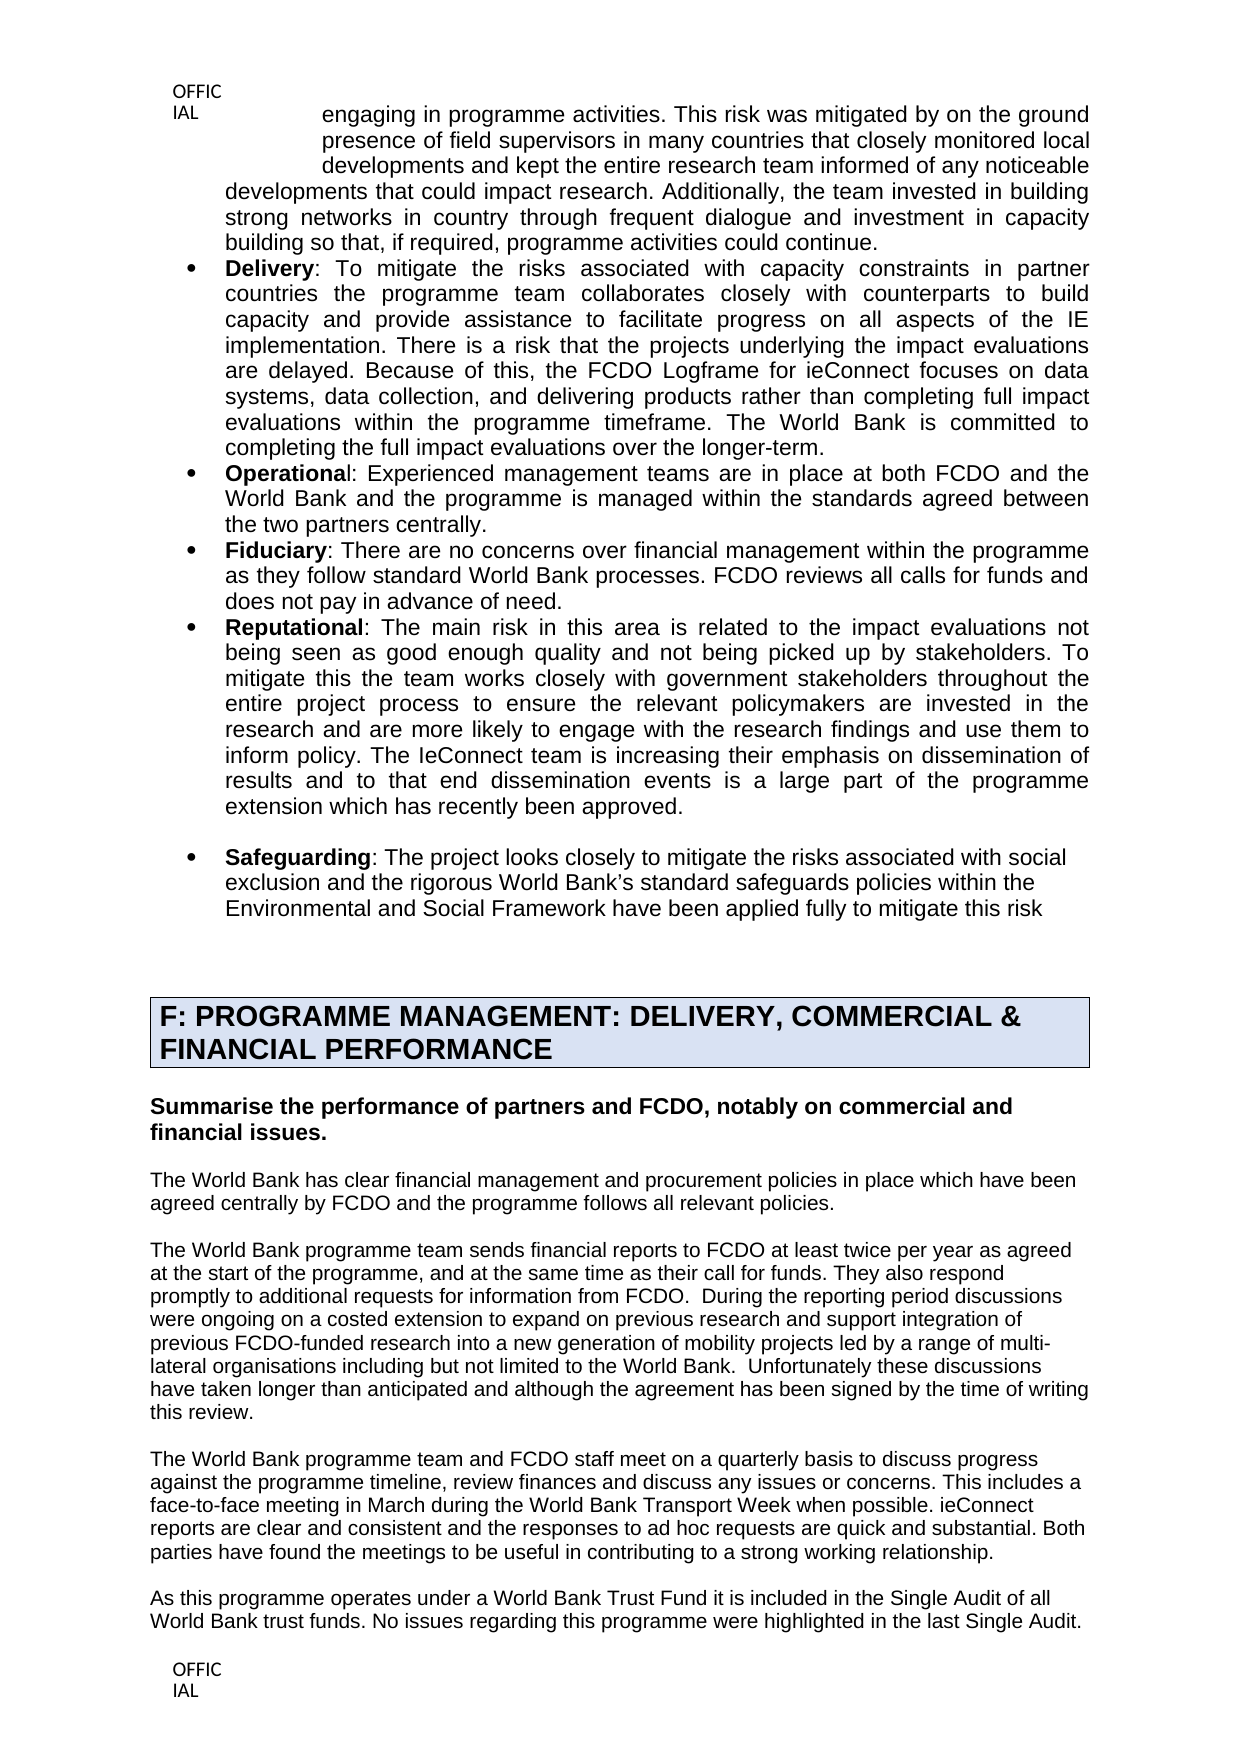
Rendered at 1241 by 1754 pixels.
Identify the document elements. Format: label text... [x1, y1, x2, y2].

text The World Bank programme team sends financial reports to FCDO at least twice per year as agreed at the start of the programme, and at the same time as their call for funds. They also respond promptly to additional requests for information from FCDO. During the reporting period discussions were ongoing on a costed extension to expand on previous research and support integration of previous FCDO-funded research into a new generation of mobility projects led by a range of multi-lateral organisations including but not limited to the World Bank. Unfortunately these discussions have taken longer than anticipated and although the agreement has been signed by the time of writing this review. [150, 1238, 1090, 1424]
text The World Bank programme team and FCDO staff meet on a quarterly basis to discuss progress against the programme timeline, review finances and discuss any issues or concerns. This includes a face-to-face meeting in March during the World Bank Transport Week when possible. ieConnect reports are clear and consistent and the responses to ad hoc requests are quick and substantial. Both parties have found the meetings to be useful in contributing to a strong working relationship. [150, 1447, 1090, 1563]
list Fiduciary: There are no concerns over financial management within the programme as they follow standard World Bank processes. FCDO reviews all calls for funds and does not pay in advance of need. [187, 537, 1090, 614]
list Reputational: The main risk in this area is related to the impact evaluations not being seen as good enough quality and not being picked up by stakeholders. To mitigate this the team works closely with government stakeholders throughout the entire project process to ensure the relevant policymakers are invested in the research and are more likely to engage with the research findings and use them to inform policy. The IeConnect team is increasing their emphasis on dissemination of results and to that end dissemination events is a large part of the programme extension which has recently been approved. [187, 614, 1090, 819]
list External context: The main external risks related political instability, climatic or other shocks that could have prevented the research team from traveling or engaging in programme activities. This risk was mitigated by on the ground presence of field supervisors in many countries that closely monitored local developments and kept the entire research team informed of any noticeable developments that could impact research. Additionally, the team invested in building strong networks in country through frequent dialogue and investment in capacity building so that, if required, programme activities could continue. [187, 102, 1090, 255]
text As this programme operates under a World Bank Trust Fund it is included in the Single Audit of all World Bank trust funds. No issues regarding this programme were highlighted in the last Single Audit. [150, 1587, 1090, 1633]
list Delivery: To mitigate the risks associated with capacity constraints in partner countries the programme team collaborates closely with counterparts to build capacity and provide assistance to facilitate progress on all aspects of the IE implementation. There is a risk that the projects underlying the impact evaluations are delayed. Because of this, the FCDO Logframe for ieConnect focuses on data systems, data collection, and delivering products rather than completing full impact evaluations within the programme timeframe. The World Bank is committed to completing the full impact evaluations over the longer-term. [187, 255, 1090, 460]
list Operational: Experienced management teams are in place at both FCDO and the World Bank and the programme is managed within the standards agreed between the two partners centrally. [187, 460, 1090, 537]
list Safeguarding: The project looks closely to mitigate the risks associated with social exclusion and the rigorous World Bank’s standard safeguards policies within the Environmental and Social Framework have been applied fully to mitigate this risk [187, 844, 1090, 921]
text Summarise the performance of partners and FCDO, notably on commercial and financial issues. [150, 1094, 1090, 1145]
text The World Bank has clear financial management and procurement policies in place which have been agreed centrally by FCDO and the programme follows all relevant policies. [150, 1168, 1090, 1215]
text F: PROGRAMME MANAGEMENT: DELIVERY, COMMERCIAL & FINANCIAL PERFORMANCE [151, 998, 1089, 1067]
